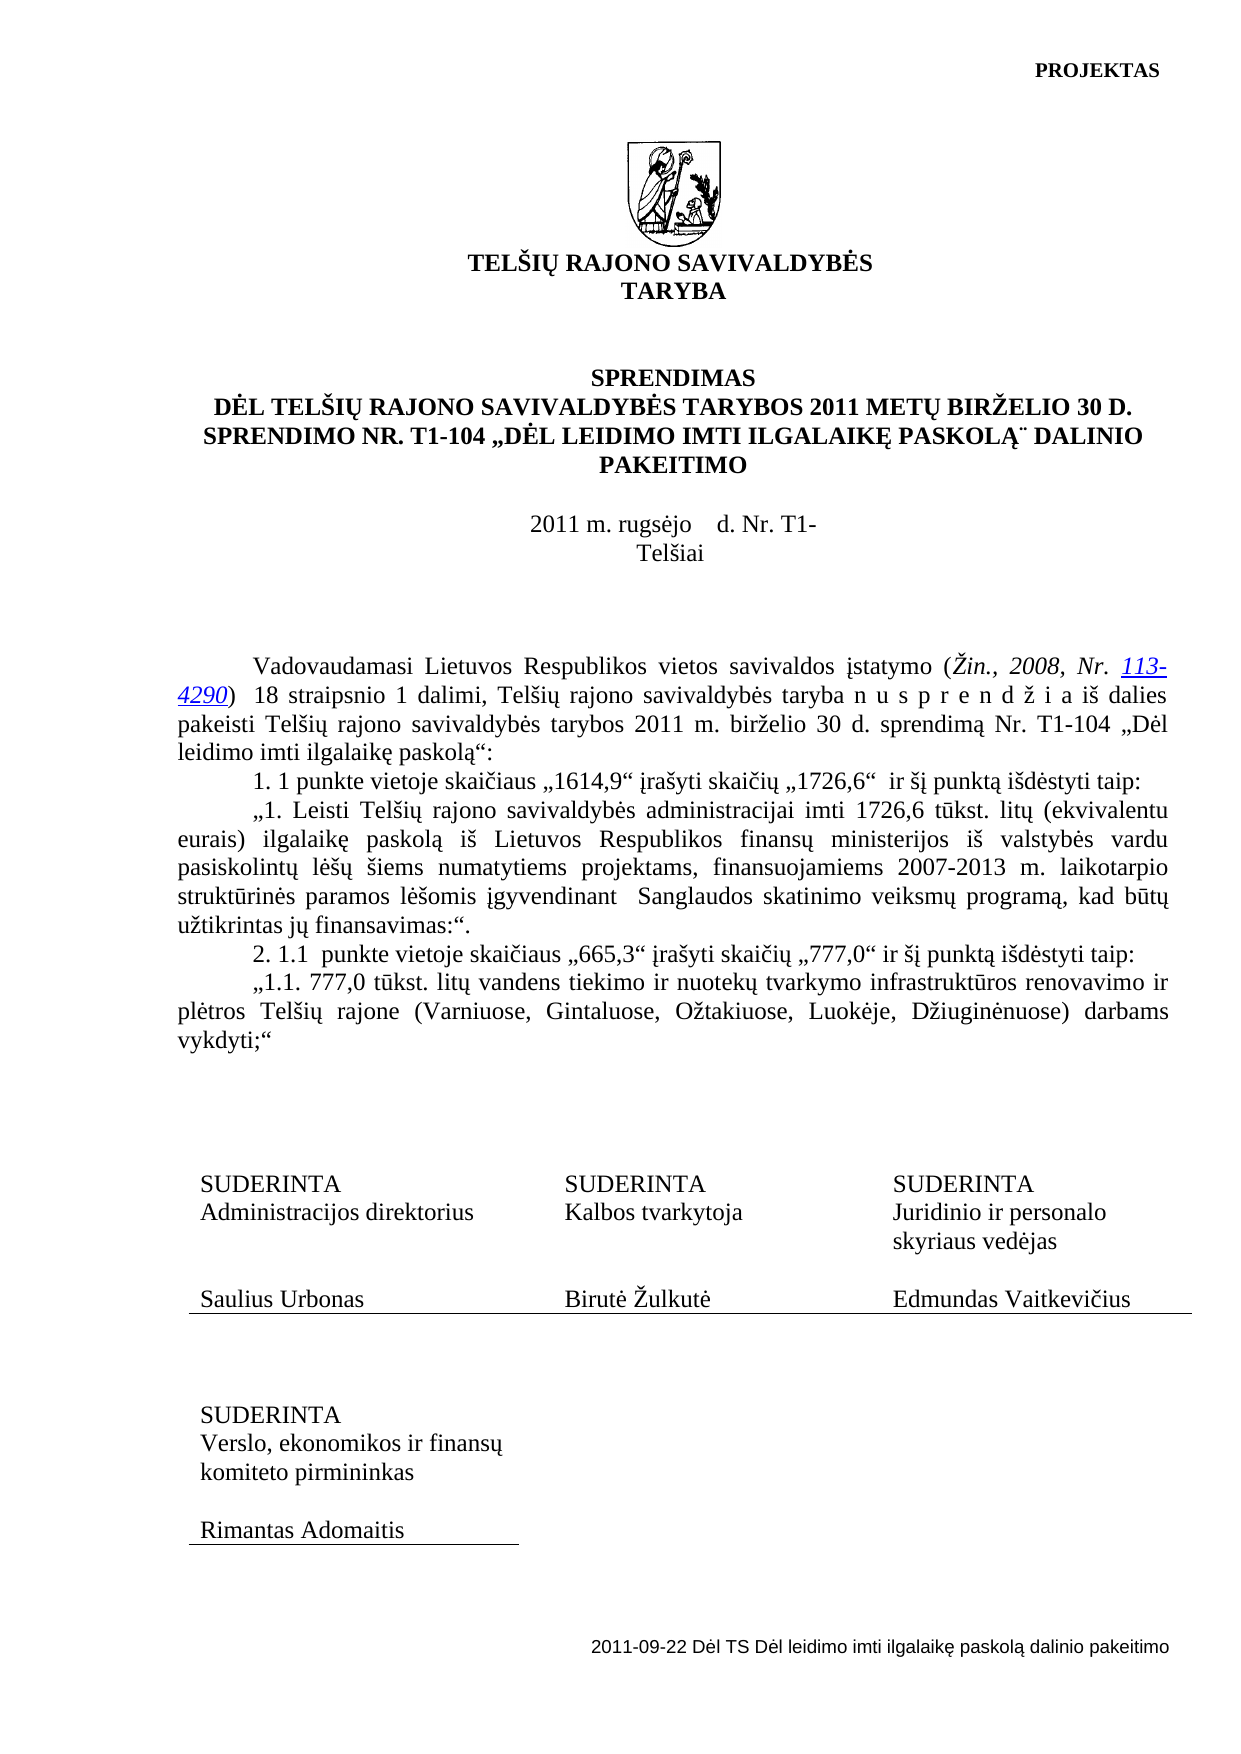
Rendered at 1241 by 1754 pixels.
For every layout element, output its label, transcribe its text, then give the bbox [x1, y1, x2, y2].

table_cell [519, 1486, 831, 1515]
text Vadovaudamasi Lietuvos Respublikos vietos savivaldos įstatymo (Žin., 2008, Nr. 113-4290) 18 straipsnio 1 dalimi, Telšių rajono savivaldybės taryba n u s p r e n d ž i a iš dalies pakeisti Telšių rajono savivaldybės tarybos 2011 m. birželio 30 d. sprendimą Nr. T1-104 „Dėl leidimo imti ilgalaikę paskolą“: [177, 651, 1169, 766]
table_cell Birutė Žulkutė [553, 1284, 881, 1312]
table_cell Rimantas Adomaitis [189, 1515, 519, 1543]
table_cell [1144, 1400, 1192, 1428]
table_cell [881, 1314, 1192, 1342]
table_header SUDERINTA [189, 1169, 553, 1197]
text 1. 1 punkte vietoje skaičiaus „1614,9“ įrašyti skaičių „1726,6“ ir šį punktą išdėstyti taip: [177, 766, 1169, 795]
table_cell [519, 1400, 831, 1428]
table_cell [553, 1255, 881, 1284]
table_cell [553, 1342, 881, 1400]
table_cell Juridinio ir personalo skyriaus vedėjas [881, 1198, 1192, 1255]
table_cell [1144, 1515, 1192, 1543]
table_cell Administracijos direktorius [189, 1198, 553, 1255]
table_cell Verslo, ekonomikos ir finansų komiteto pirmininkas [189, 1429, 519, 1486]
table_cell Kalbos tvarkytoja [553, 1198, 881, 1255]
table_cell 2011 m. rugsėjo d. Nr. T1- [176, 508, 1171, 538]
table_cell [1144, 1486, 1192, 1515]
table_cell [881, 1342, 1192, 1400]
table_cell [831, 1515, 1144, 1543]
table_cell [831, 1486, 1144, 1515]
table_cell TELŠIŲ RAJONO SAVIVALDYBĖS TARYBA [176, 83, 1171, 363]
table_cell [189, 1314, 553, 1342]
table_cell [831, 1400, 1144, 1428]
table_cell [553, 1314, 881, 1342]
text „1.1. 777,0 tūkst. litų vandens tiekimo ir nuotekų tvarkymo infrastruktūros renovavimo ir plėtros Telšių rajone (Varniuose, Gintaluose, Ožtakiuose, Luokėje, Džiuginėnuose) darbams vykdyti;“ [177, 967, 1169, 1054]
text „1. Leisti Telšių rajono savivaldybės administracijai imti 1726,6 tūkst. litų (ekvivalentu eurais) ilgalaikę paskolą iš Lietuvos Respublikos finansų ministerijos iš valstybės vardu pasiskolintų lėšų šiems numatytiems projektams, finansuojamiems 2007-2013 m. laikotarpio struktūrinės paramos lėšomis įgyvendinant Sanglaudos skatinimo veiksmų programą, kad būtų užtikrintas jų finansavimas:“. [177, 795, 1169, 939]
table_cell DĖL TELŠIŲ RAJONO SAVIVALDYBĖS TARYBOS 2011 METŲ BIRŽELIO 30 D. SPRENDIMO NR. T1-104 „DĖL LEIDIMO IMTI ILGALAIKĘ PASKOLĄ¨ DALINIO PAKEITIMO [176, 392, 1171, 478]
table_cell [881, 1255, 1192, 1284]
table_header PROJEKTAS [176, 30, 1171, 82]
table_cell SPRENDIMAS [176, 363, 1171, 392]
table_cell [189, 1255, 553, 1284]
table_cell Telšiai [176, 538, 1171, 567]
table_cell Saulius Urbonas [189, 1284, 553, 1312]
text 2. 1.1 punkte vietoje skaičiaus „665,3“ įrašyti skaičių „777,0“ ir šį punktą išdėstyti taip: [177, 939, 1169, 967]
table_cell [189, 1342, 553, 1400]
table_cell SUDERINTA [189, 1400, 519, 1428]
table_cell [519, 1429, 831, 1486]
table_header SUDERINTA [553, 1169, 881, 1197]
table_cell [189, 1486, 519, 1515]
table_cell [519, 1515, 831, 1543]
table_cell [1144, 1429, 1192, 1486]
table_cell Edmundas Vaitkevičius [881, 1284, 1192, 1312]
table_cell [176, 479, 1171, 508]
table_cell [831, 1429, 1144, 1486]
table_header SUDERINTA [881, 1169, 1192, 1197]
